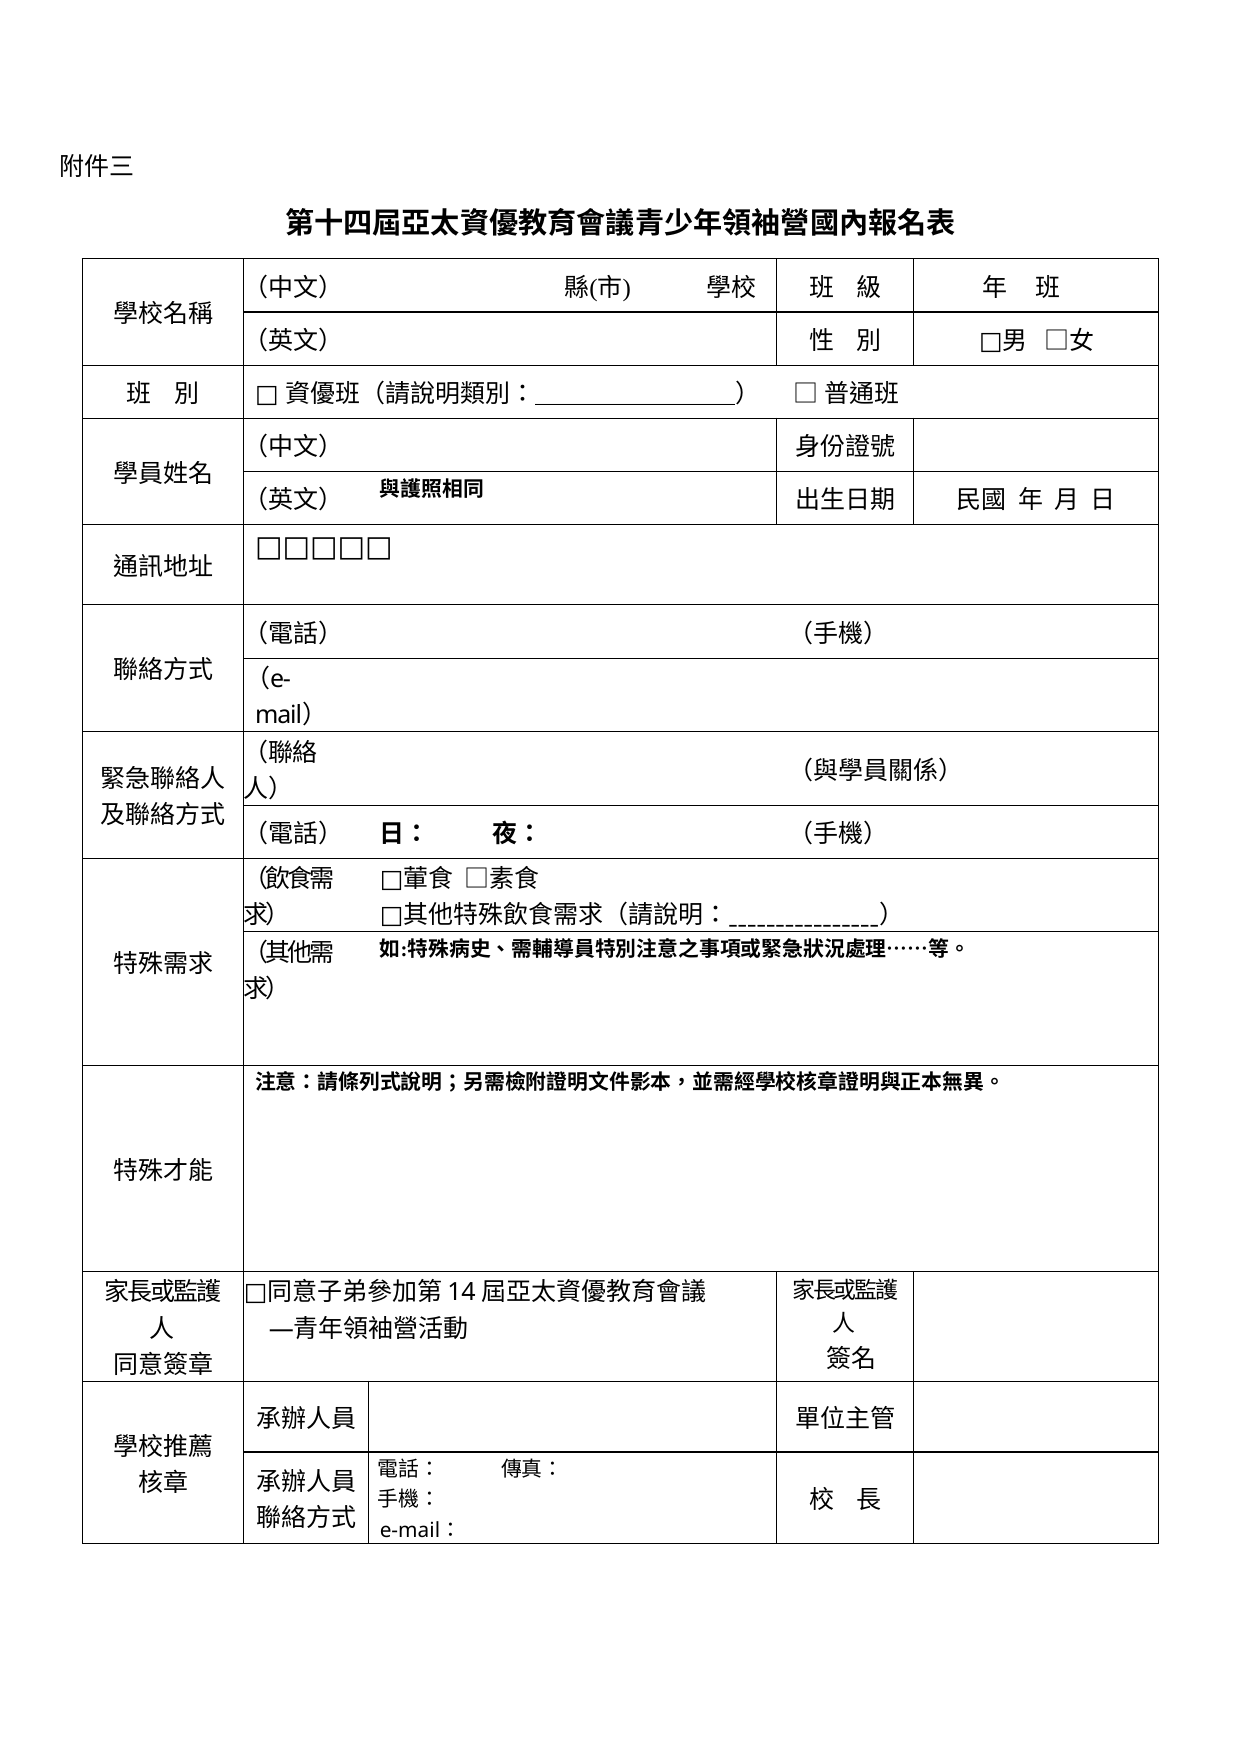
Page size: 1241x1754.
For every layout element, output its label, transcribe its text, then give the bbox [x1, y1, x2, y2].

table_cell [914, 1453, 1158, 1543]
table_cell [369, 1382, 776, 1451]
table_cell 家長或監護人 簽名 [777, 1272, 913, 1381]
table_cell [368, 659, 1158, 731]
table_cell （與學員關係） [777, 732, 1158, 804]
table_cell 注意：請條列式說明；另需檢附證明文件影本，並需經學校核章證明與正本無異。 [244, 1066, 1158, 1271]
table_cell [368, 313, 776, 364]
table_cell □同意子弟參加第14屆亞太資優教育會議 —青年領袖營活動 [244, 1272, 776, 1381]
table_cell □葷食 □素食 □其他特殊飲食需求（請說明：ˍˍˍˍˍˍˍˍˍˍˍˍˍˍˍˍ） [368, 859, 1158, 931]
text 第十四屆亞太資優教育會議青少年領袖營國內報名表 [59, 183, 1181, 258]
table_cell （手機） [777, 806, 1158, 858]
table_cell 班 別 [83, 366, 243, 418]
table_header （中文） [244, 259, 368, 311]
table_header 縣(市) 學校 [368, 259, 776, 311]
table_cell （英文） [244, 313, 368, 364]
table_cell （中文） [244, 419, 368, 471]
table_cell 校 長 [777, 1453, 913, 1543]
table_cell 日： 夜： [368, 806, 777, 858]
table_cell [368, 605, 777, 657]
table_cell （聯絡人） [244, 732, 368, 804]
table_cell [914, 1382, 1158, 1451]
table_cell □男 □女 [914, 313, 1158, 364]
table_header 年 班 [914, 259, 1158, 311]
table_cell （飲食需求） [244, 859, 368, 931]
table_cell （其他需求） [244, 932, 368, 1064]
table_cell 如:特殊病史、需輔導員特別注意之事項或緊急狀況處理……等。 [368, 932, 1158, 1064]
table_cell □ 資優班（請說明類別：＿＿＿＿＿＿＿＿） □ 普通班 [244, 366, 1158, 418]
table_cell 承辦人員 [244, 1382, 368, 1451]
table_cell 與護照相同 [368, 472, 776, 524]
table_cell 通訊地址 [83, 525, 243, 604]
table_cell [368, 732, 777, 804]
table_cell 聯絡方式 [83, 605, 243, 731]
table_cell 特殊才能 [83, 1066, 243, 1271]
table_cell 電話： 傳真： 手機： e-mail： [369, 1453, 776, 1543]
table_cell [368, 419, 776, 471]
table_cell □□□□□ [244, 525, 1158, 604]
table_cell （電話） [244, 806, 368, 858]
table_header 學校名稱 [83, 259, 243, 364]
table_cell 民國 年 月 日 [914, 472, 1158, 524]
table_cell （電話） [244, 605, 368, 657]
table_cell 學校推薦 核章 [83, 1382, 243, 1543]
table_cell （英文） [244, 472, 368, 524]
table_cell （手機） [777, 605, 1158, 657]
table_cell 緊急聯絡人 及聯絡方式 [83, 732, 243, 858]
table_cell 承辦人員 聯絡方式 [244, 1453, 368, 1543]
table_cell 家長或監護人 同意簽章 [83, 1272, 243, 1381]
text 附件三 [59, 146, 1181, 183]
table_cell （e-mail） [244, 659, 368, 731]
table_cell 單位主管 [777, 1382, 913, 1451]
table_cell 身份證號 [777, 419, 913, 471]
table_cell 出生日期 [777, 472, 913, 524]
table_cell [914, 419, 1158, 471]
table_cell 性 別 [777, 313, 913, 364]
table_cell 特殊需求 [83, 859, 243, 1064]
table_cell 學員姓名 [83, 419, 243, 524]
table_cell [914, 1272, 1158, 1381]
table_header 班 級 [777, 259, 913, 311]
